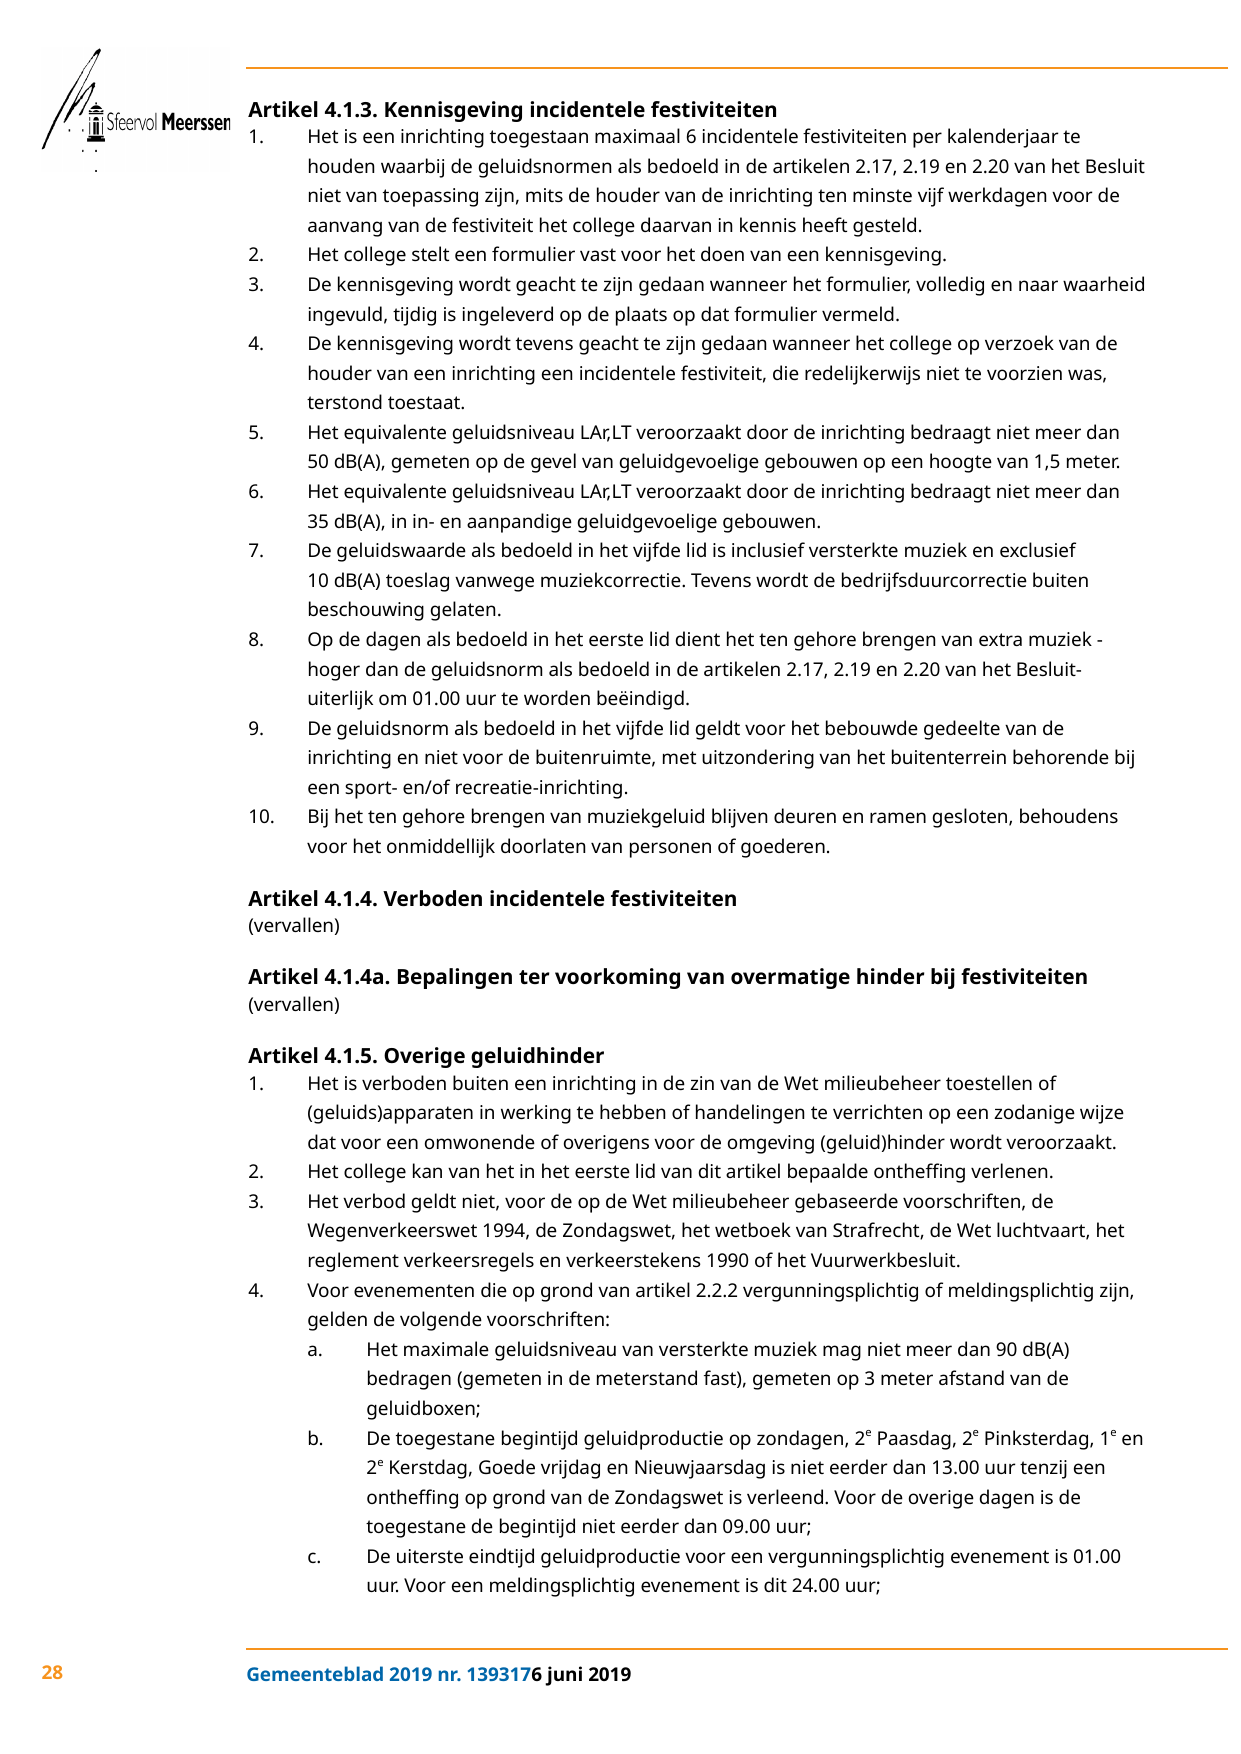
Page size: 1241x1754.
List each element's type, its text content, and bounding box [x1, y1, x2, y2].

list Het is een inrichting toegestaan maximaal 6 incidentele festiviteiten per kalenderjaar te houden waarbij de geluidsnormen als bedoeld in de artikelen 2.17, 2.19 en 2.20 van het Besluit niet van toepassing zijn, mits de houder van de inrichting ten minste vijf werkdagen voor de aanvang van de festiviteit het college daarvan in kennis heeft gesteld. [248, 123, 1152, 238]
list Voor evenementen die op grond van artikel 2.2.2 vergunningsplichtig of meldingsplichtig zijn, gelden de volgende voorschriften: [248, 1277, 1152, 1332]
list De geluidsnorm als bedoeld in het vijfde lid geldt voor het bebouwde gedeelte van de inrichting en niet voor de buitenruimte, met uitzondering van het buitenterrein behorende bij een sport- en/of recreatie-inrichting. [248, 715, 1152, 800]
list Het college kan van het in het eerste lid van dit artikel bepaalde ontheffing verlenen. [248, 1158, 1152, 1184]
list De uiterste eindtijd geluidproductie voor een vergunningsplichtig evenement is 01.00 uur. Voor een meldingsplichtig evenement is dit 24.00 uur; [307, 1543, 1152, 1598]
list Het equivalente geluidsniveau LAr,LT veroorzaakt door de inrichting bedraagt niet meer dan 50 dB(A), gemeten op de gevel van geluidgevoelige gebouwen op een hoogte van 1,5 meter. [248, 419, 1152, 474]
text Artikel 4.1.4. Verboden incidentele festiviteiten [248, 884, 1152, 912]
list Het maximale geluidsniveau van versterkte muziek mag niet meer dan 90 dB(A) bedragen (gemeten in de meterstand fast), gemeten op 3 meter afstand van de geluidboxen; [307, 1336, 1152, 1421]
text (vervallen) [248, 991, 1152, 1017]
list Bij het ten gehore brengen van muziekgeluid blijven deuren en ramen gesloten, behoudens voor het onmiddellijk doorlaten van personen of goederen. [248, 804, 1152, 859]
list De geluidswaarde als bedoeld in het vijfde lid is inclusief versterkte muziek en exclusief 10 dB(A) toeslag vanwege muziekcorrectie. Tevens wordt de bedrijfsduurcorrectie buiten beschouwing gelaten. [248, 537, 1152, 622]
list Het is verboden buiten een inrichting in de zin van de Wet milieubeheer toestellen of (geluids)apparaten in werking te hebben of handelingen te verrichten op een zodanige wijze dat voor een omwonende of overigens voor de omgeving (geluid)hinder wordt veroorzaakt. [248, 1070, 1152, 1155]
text Artikel 4.1.4a. Bepalingen ter voorkoming van overmatige hinder bij festiviteiten [248, 962, 1152, 991]
list Op de dagen als bedoeld in het eerste lid dient het ten gehore brengen van extra muziek -hoger dan de geluidsnorm als bedoeld in de artikelen 2.17, 2.19 en 2.20 van het Besluit- uiterlijk om 01.00 uur te worden beëindigd. [248, 626, 1152, 711]
list De toegestane begintijd geluidproductie op zondagen, 2e Paasdag, 2e Pinksterdag, 1e en 2e Kerstdag, Goede vrijdag en Nieuwjaarsdag is niet eerder dan 13.00 uur tenzij een ontheffing op grond van de Zondagswet is verleend. Voor de overige dagen is de toegestane de begintijd niet eerder dan 09.00 uur; [307, 1425, 1152, 1539]
list Het verbod geldt niet, voor de op de Wet milieubeheer gebaseerde voorschriften, de Wegenverkeerswet 1994, de Zondagswet, het wetboek van Strafrecht, de Wet luchtvaart, het reglement verkeersregels en verkeerstekens 1990 of het Vuurwerkbesluit. [248, 1188, 1152, 1273]
list Het equivalente geluidsniveau LAr,LT veroorzaakt door de inrichting bedraagt niet meer dan 35 dB(A), in in- en aanpandige geluidgevoelige gebouwen. [248, 478, 1152, 533]
list Het college stelt een formulier vast voor het doen van een kennisgeving. [248, 242, 1152, 267]
text Artikel 4.1.3. Kennisgeving incidentele festiviteiten [248, 95, 1152, 123]
text Artikel 4.1.5. Overige geluidhinder [248, 1041, 1152, 1070]
list De kennisgeving wordt geacht te zijn gedaan wanneer het formulier, volledig en naar waarheid ingevuld, tijdig is ingeleverd op de plaats op dat formulier vermeld. [248, 271, 1152, 326]
list De kennisgeving wordt tevens geacht te zijn gedaan wanneer het college op verzoek van de houder van een inrichting een incidentele festiviteit, die redelijkerwijs niet te voorzien was, terstond toestaat. [248, 330, 1152, 415]
picture [41, 47, 231, 172]
text (vervallen) [248, 912, 1152, 938]
